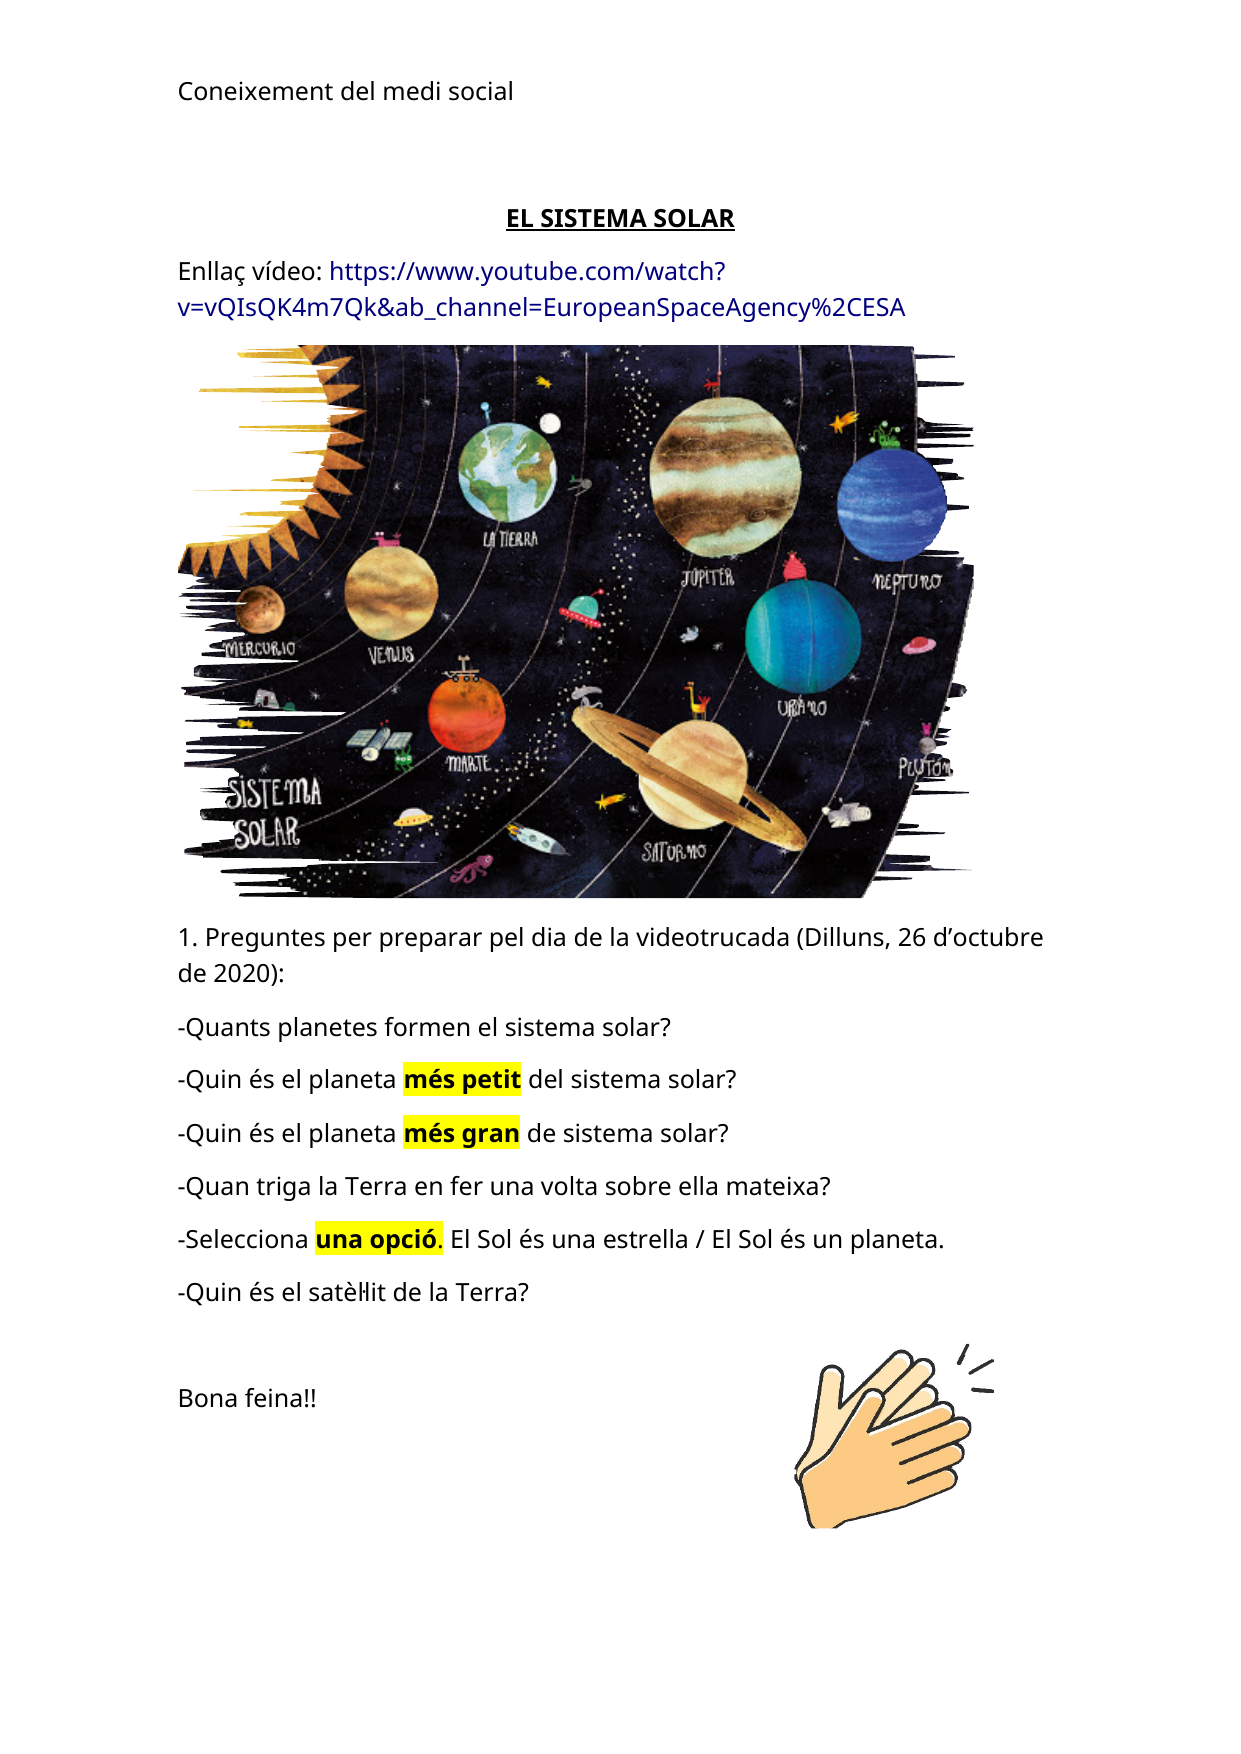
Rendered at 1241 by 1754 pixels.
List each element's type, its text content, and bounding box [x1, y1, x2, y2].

text EL SISTEMA SOLAR [177, 201, 1063, 235]
text -Quin és el satèl·lit de la Terra? [177, 1274, 1063, 1308]
text -Quan triga la Terra en fer una volta sobre ella mateixa? [177, 1168, 1063, 1202]
text 1. Preguntes per preparar pel dia de la videotrucada (Dilluns, 26 d’octubre de 2020): [177, 920, 1063, 990]
text Enllaç vídeo: https://www.youtube.com/watch?v=vQIsQK4m7Qk&ab_channel=EuropeanSpaceAgency%2CESA [177, 254, 1063, 324]
text -Quants planetes formen el sistema solar? [177, 1009, 1063, 1043]
text -Selecciona una opció. El Sol és una estrella / El Sol és un planeta. [177, 1221, 1063, 1255]
text Bona feina!! [177, 1380, 818, 1414]
text -Quin és el planeta més petit del sistema solar? [177, 1062, 1063, 1096]
text [930, 1380, 1063, 1414]
text -Quin és el planeta més gran de sistema solar? [177, 1115, 1063, 1149]
